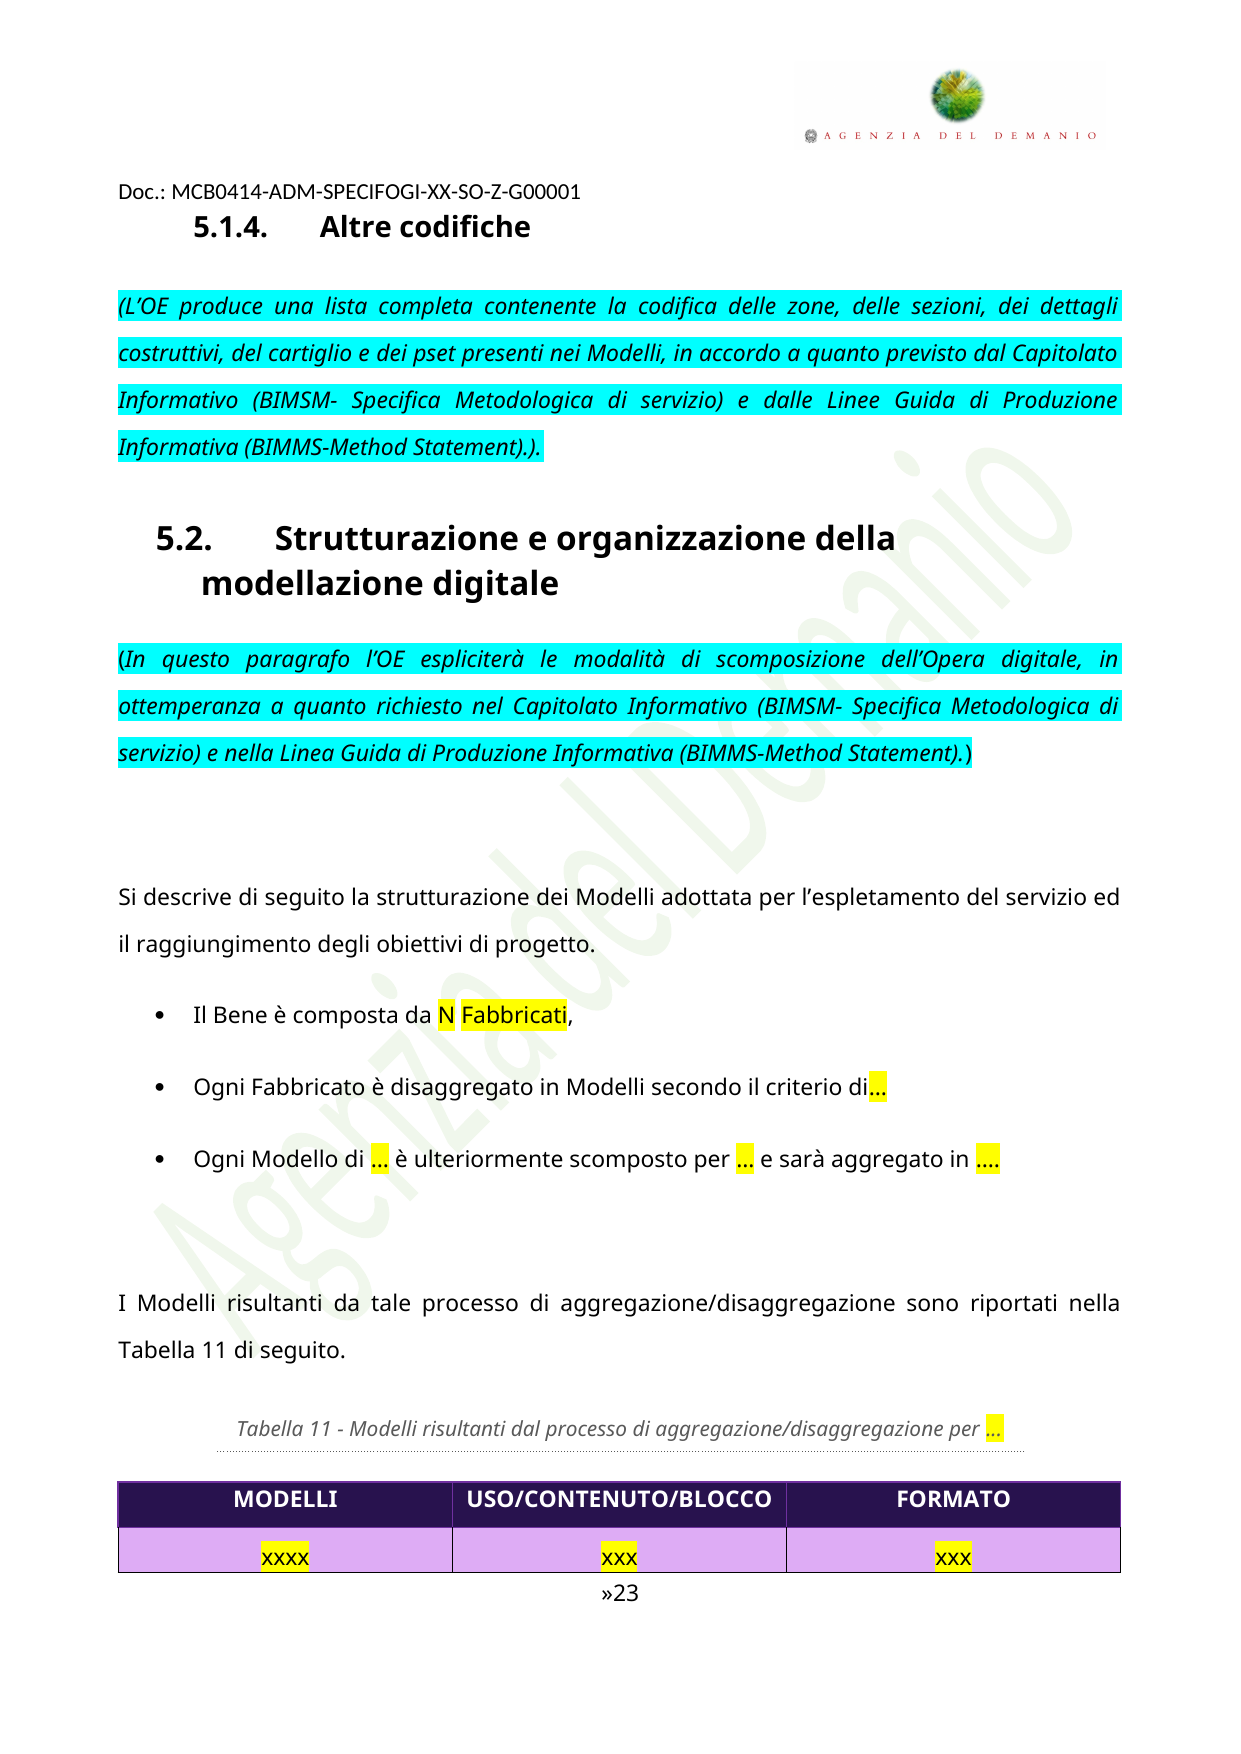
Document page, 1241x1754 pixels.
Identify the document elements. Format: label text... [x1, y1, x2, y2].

list Altre codifiche [193, 207, 1122, 246]
table_cell xxx [453, 1528, 786, 1572]
list Il Bene è composta da N Fabbricati, [503, 999, 1122, 1031]
text Si descrive di seguito la strutturazione dei Modelli adottata per l’espletamento del servizio ed il raggiungimento degli obiettivi di progetto. [118, 881, 526, 959]
text (L’OE produce una lista completa contenente la codifica delle zone, delle sezioni, dei dettagli costruttivi, del cartiglio e dei pset presenti nei Modelli, in accordo a quanto previsto dal Capitolato Informativo (BIMSM- Specifica Metodologica di servizio) e dalle Linee Guida di Produzione Informativa (BIMMS-Method Statement).). [118, 290, 1122, 462]
text (In questo paragrafo l’OE espliciterà le modalità di scomposizione dell’Opera digitale, in ottemperanza a quanto richiesto nel Capitolato Informativo (BIMSM- Specifica Metodologica di servizio) e nella Linea Guida di Produzione Informativa (BIMMS-Method Statement).) [118, 643, 1122, 768]
list Ogni Modello di … è ulteriormente scomposto per … e sarà aggregato in …. [156, 1143, 286, 1174]
table_header USO/CONTENUTO/BLOCCO [453, 1483, 786, 1527]
list Ogni Fabbricato è disaggregato in Modelli secondo il criterio di… [426, 1071, 491, 1102]
list Ogni Fabbricato è disaggregato in Modelli secondo il criterio di… [479, 1071, 1122, 1102]
table_cell xxx [787, 1528, 1120, 1572]
table_header MODELLI [119, 1483, 452, 1527]
table_header FORMATO [787, 1483, 1120, 1527]
list Strutturazione e organizzazione della modellazione digitale [156, 515, 1122, 606]
list Ogni Fabbricato è disaggregato in Modelli secondo il criterio di… [156, 1071, 426, 1102]
list Ogni Modello di … è ulteriormente scomposto per … e sarà aggregato in …. [330, 1143, 381, 1174]
text Tabella 11 - Modelli risultanti dal processo di aggregazione/disaggregazione per ... [216, 1414, 1024, 1452]
table_cell xxxx [119, 1528, 452, 1572]
text I Modelli risultanti da tale processo di aggregazione/disaggregazione sono riportati nella Tabella 11 di seguito. [118, 1287, 1122, 1365]
text Si descrive di seguito la strutturazione dei Modelli adottata per l’espletamento del servizio ed il raggiungimento degli obiettivi di progetto. [531, 881, 1122, 959]
list Il Bene è composta da N Fabbricati, [156, 999, 496, 1031]
list Ogni Modello di … è ulteriormente scomposto per … e sarà aggregato in …. [370, 1143, 1122, 1174]
